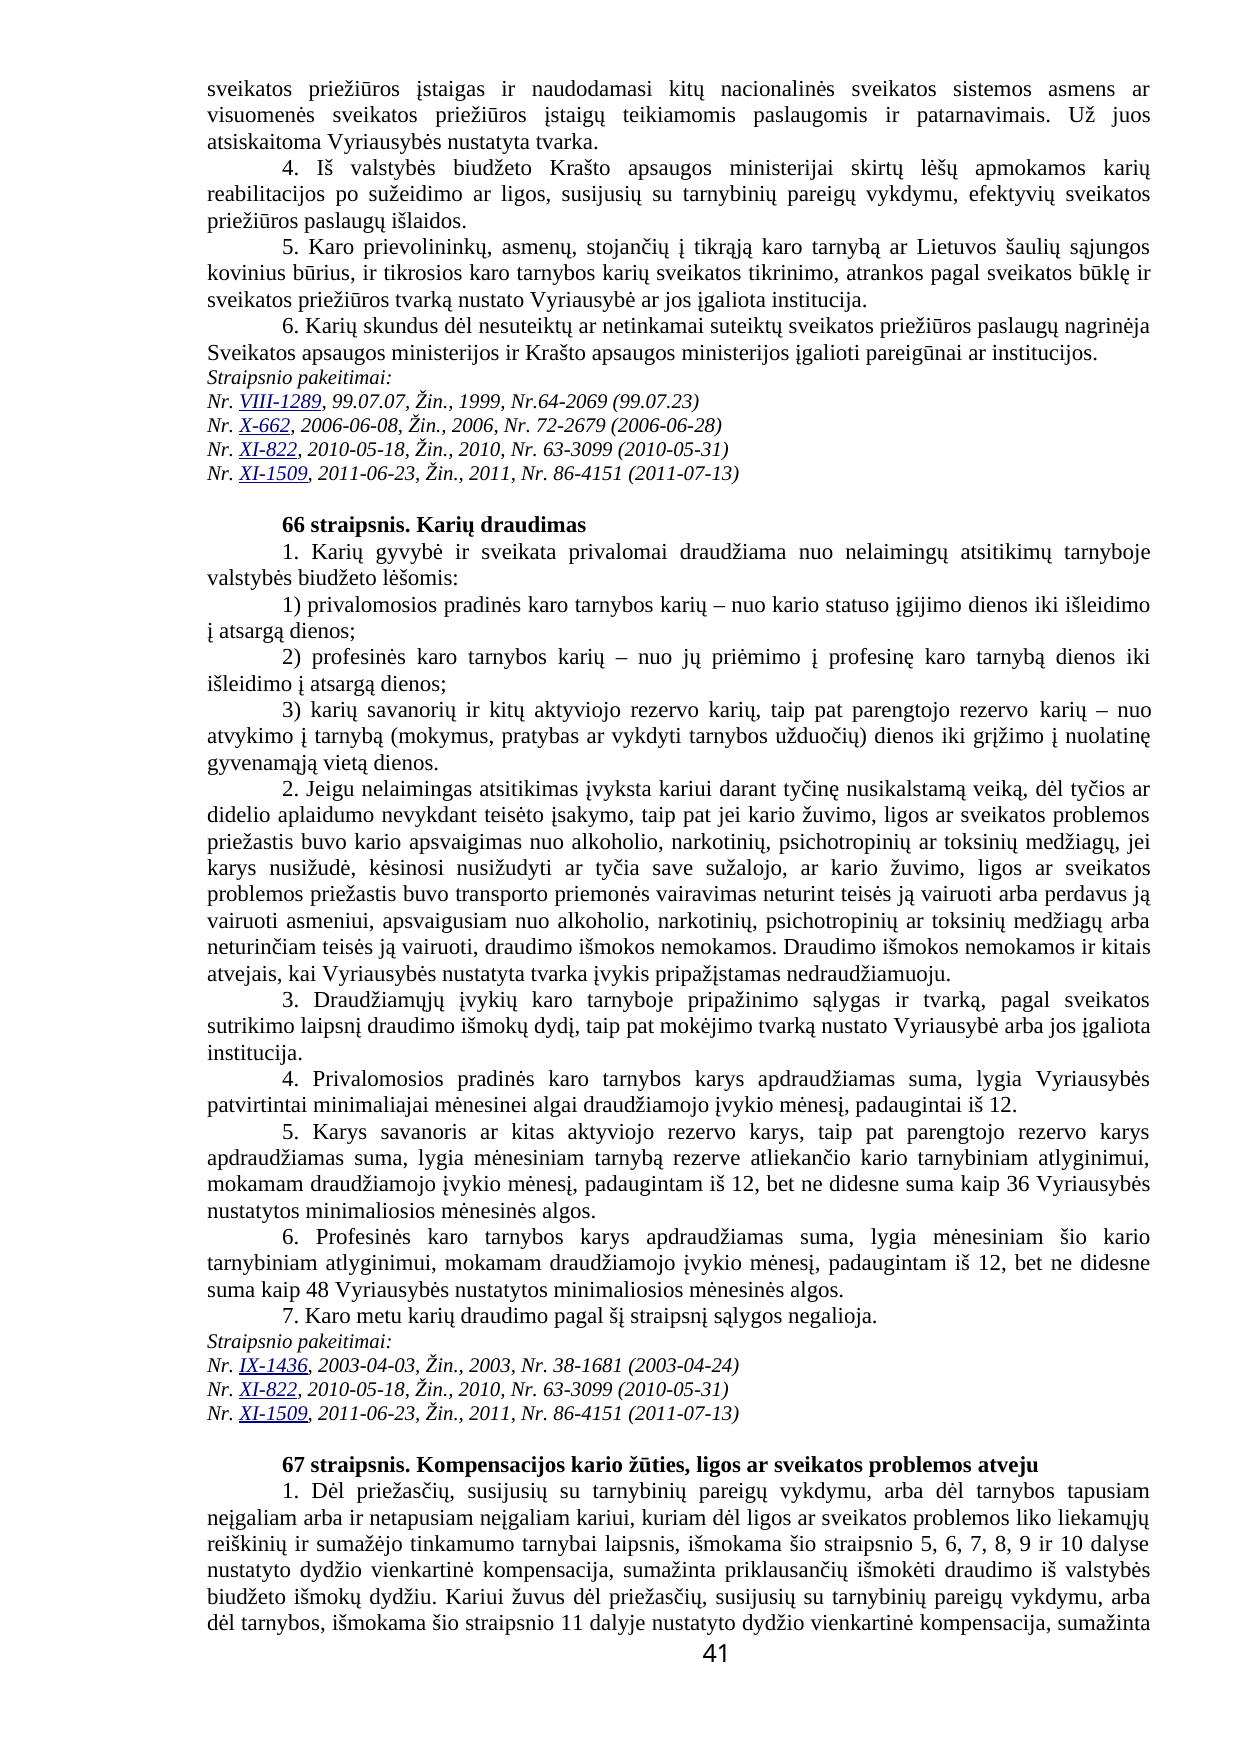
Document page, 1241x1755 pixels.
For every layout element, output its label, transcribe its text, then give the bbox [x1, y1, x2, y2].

text 2. Jeigu nelaimingas atsitikimas įvyksta kariui darant tyčinę nusikalstamą veiką, dėl tyčios ar didelio aplaidumo nevykdant teisėto įsakymo, taip pat jei kario žuvimo, ligos ar sveikatos problemos priežastis buvo kario apsvaigimas nuo alkoholio, narkotinių, psichotropinių ar toksinių medžiagų, jei karys nusižudė, kėsinosi nusižudyti ar tyčia save sužalojo, ar kario žuvimo, ligos ar sveikatos problemos priežastis buvo transporto priemonės vairavimas neturint teisės ją vairuoti arba perdavus ją vairuoti asmeniui, apsvaigusiam nuo alkoholio, narkotinių, psichotropinių ar toksinių medžiagų arba neturinčiam teisės ją vairuoti, draudimo išmokos nemokamos. Draudimo išmokos nemokamos ir kitais atvejais, kai Vyriausybės nustatyta tvarka įvykis pripažįstamas nedraudžiamuoju. [207, 775, 1152, 986]
text 1) privalomosios pradinės karo tarnybos karių – nuo kario statuso įgijimo dienos iki išleidimo į atsargą dienos; [207, 591, 1152, 643]
text Nr. XI-822, 2010-05-18, Žin., 2010, Nr. 63-3099 (2010-05-31) [207, 437, 1152, 461]
text 5. Karys savanoris ar kitas aktyviojo rezervo karys, taip pat parengtojo rezervo karys apdraudžiamas suma, lygia mėnesiniam tarnybą rezerve atliekančio kario tarnybiniam atlyginimui, mokamam draudžiamojo įvykio mėnesį, padaugintam iš 12, bet ne didesne suma kaip 36 Vyriausybės nustatytos minimaliosios mėnesinės algos. [207, 1118, 1152, 1223]
text Straipsnio pakeitimai: [207, 365, 1152, 389]
text 1. Karių gyvybė ir sveikata privalomai draudžiama nuo nelaimingų atsitikimų tarnyboje valstybės biudžeto lėšomis: [207, 538, 1152, 591]
text 66 straipsnis. Karių draudimas [207, 512, 1152, 538]
text 1. Dėl priežasčių, susijusių su tarnybinių pareigų vykdymu, arba dėl tarnybos tapusiam neįgaliam arba ir netapusiam neįgaliam kariui, kuriam dėl ligos ar sveikatos problemos liko liekamųjų reiškinių ir sumažėjo tinkamumo tarnybai laipsnis, išmokama šio straipsnio 5, 6, 7, 8, 9 ir 10 dalyse nustatyto dydžio vienkartinė kompensacija, sumažinta priklausančių išmokėti draudimo iš valstybės biudžeto išmokų dydžiu. Kariui žuvus dėl priežasčių, susijusių su tarnybinių pareigų vykdymu, arba dėl tarnybos, išmokama šio straipsnio 11 dalyje nustatyto dydžio vienkartinė kompensacija, sumažinta [207, 1477, 1152, 1636]
text Nr. VIII-1289, 99.07.07, Žin., 1999, Nr.64-2069 (99.07.23) [207, 389, 1152, 413]
text Nr. XI-1509, 2011-06-23, Žin., 2011, Nr. 86-4151 (2011-07-13) [207, 1401, 1152, 1425]
text Nr. XI-1509, 2011-06-23, Žin., 2011, Nr. 86-4151 (2011-07-13) [207, 461, 1152, 485]
text 3) karių savanorių ir kitų aktyviojo rezervo karių, taip pat parengtojo rezervo karių – nuo atvykimo į tarnybą (mokymus, pratybas ar vykdyti tarnybos užduočių) dienos iki grįžimo į nuolatinę gyvenamąją vietą dienos. [207, 696, 1152, 775]
text 3. Draudžiamųjų įvykių karo tarnyboje pripažinimo sąlygas ir tvarką, pagal sveikatos sutrikimo laipsnį draudimo išmokų dydį, taip pat mokėjimo tvarką nustato Vyriausybė arba jos įgaliota institucija. [207, 986, 1152, 1065]
text 67 straipsnis. Kompensacijos kario žūties, ligos ar sveikatos problemos atveju [282, 1451, 1152, 1477]
text 4. Privalomosios pradinės karo tarnybos karys apdraudžiamas suma, lygia Vyriausybės patvirtintai minimaliajai mėnesinei algai draudžiamojo įvykio mėnesį, padaugintai iš 12. [207, 1065, 1152, 1118]
text 5. Karo prievolininkų, asmenų, stojančių į tikrąją karo tarnybą ar Lietuvos šaulių sąjungos kovinius būrius, ir tikrosios karo tarnybos karių sveikatos tikrinimo, atrankos pagal sveikatos būklę ir sveikatos priežiūros tvarką nustato Vyriausybė ar jos įgaliota institucija. [207, 233, 1152, 312]
text 6. Profesinės karo tarnybos karys apdraudžiamas suma, lygia mėnesiniam šio kario tarnybiniam atlyginimui, mokamam draudžiamojo įvykio mėnesį, padaugintam iš 12, bet ne didesne suma kaip 48 Vyriausybės nustatytos minimaliosios mėnesinės algos. [207, 1223, 1152, 1302]
text Nr. X-662, 2006-06-08, Žin., 2006, Nr. 72-2679 (2006-06-28) [207, 413, 1152, 437]
text Nr. IX-1436, 2003-04-03, Žin., 2003, Nr. 38-1681 (2003-04-24) [207, 1353, 1152, 1377]
text 7. Karo metu karių draudimo pagal šį straipsnį sąlygos negalioja. [207, 1302, 1152, 1328]
text Nr. XI-822, 2010-05-18, Žin., 2010, Nr. 63-3099 (2010-05-31) [207, 1377, 1152, 1401]
text 4. Iš valstybės biudžeto Krašto apsaugos ministerijai skirtų lėšų apmokamos karių reabilitacijos po sužeidimo ar ligos, susijusių su tarnybinių pareigų vykdymu, efektyvių sveikatos priežiūros paslaugų išlaidos. [207, 154, 1152, 233]
text 6. Karių skundus dėl nesuteiktų ar netinkamai suteiktų sveikatos priežiūros paslaugų nagrinėja Sveikatos apsaugos ministerijos ir Krašto apsaugos ministerijos įgalioti pareigūnai ar institucijos. [207, 312, 1152, 365]
text Straipsnio pakeitimai: [207, 1328, 1152, 1353]
text sveikatos priežiūros įstaigas ir naudodamasi kitų nacionalinės sveikatos sistemos asmens ar visuomenės sveikatos priežiūros įstaigų teikiamomis paslaugomis ir patarnavimais. Už juos atsiskaitoma Vyriausybės nustatyta tvarka. [207, 75, 1152, 154]
text 2) profesinės karo tarnybos karių – nuo jų priėmimo į profesinę karo tarnybą dienos iki išleidimo į atsargą dienos; [207, 643, 1152, 696]
